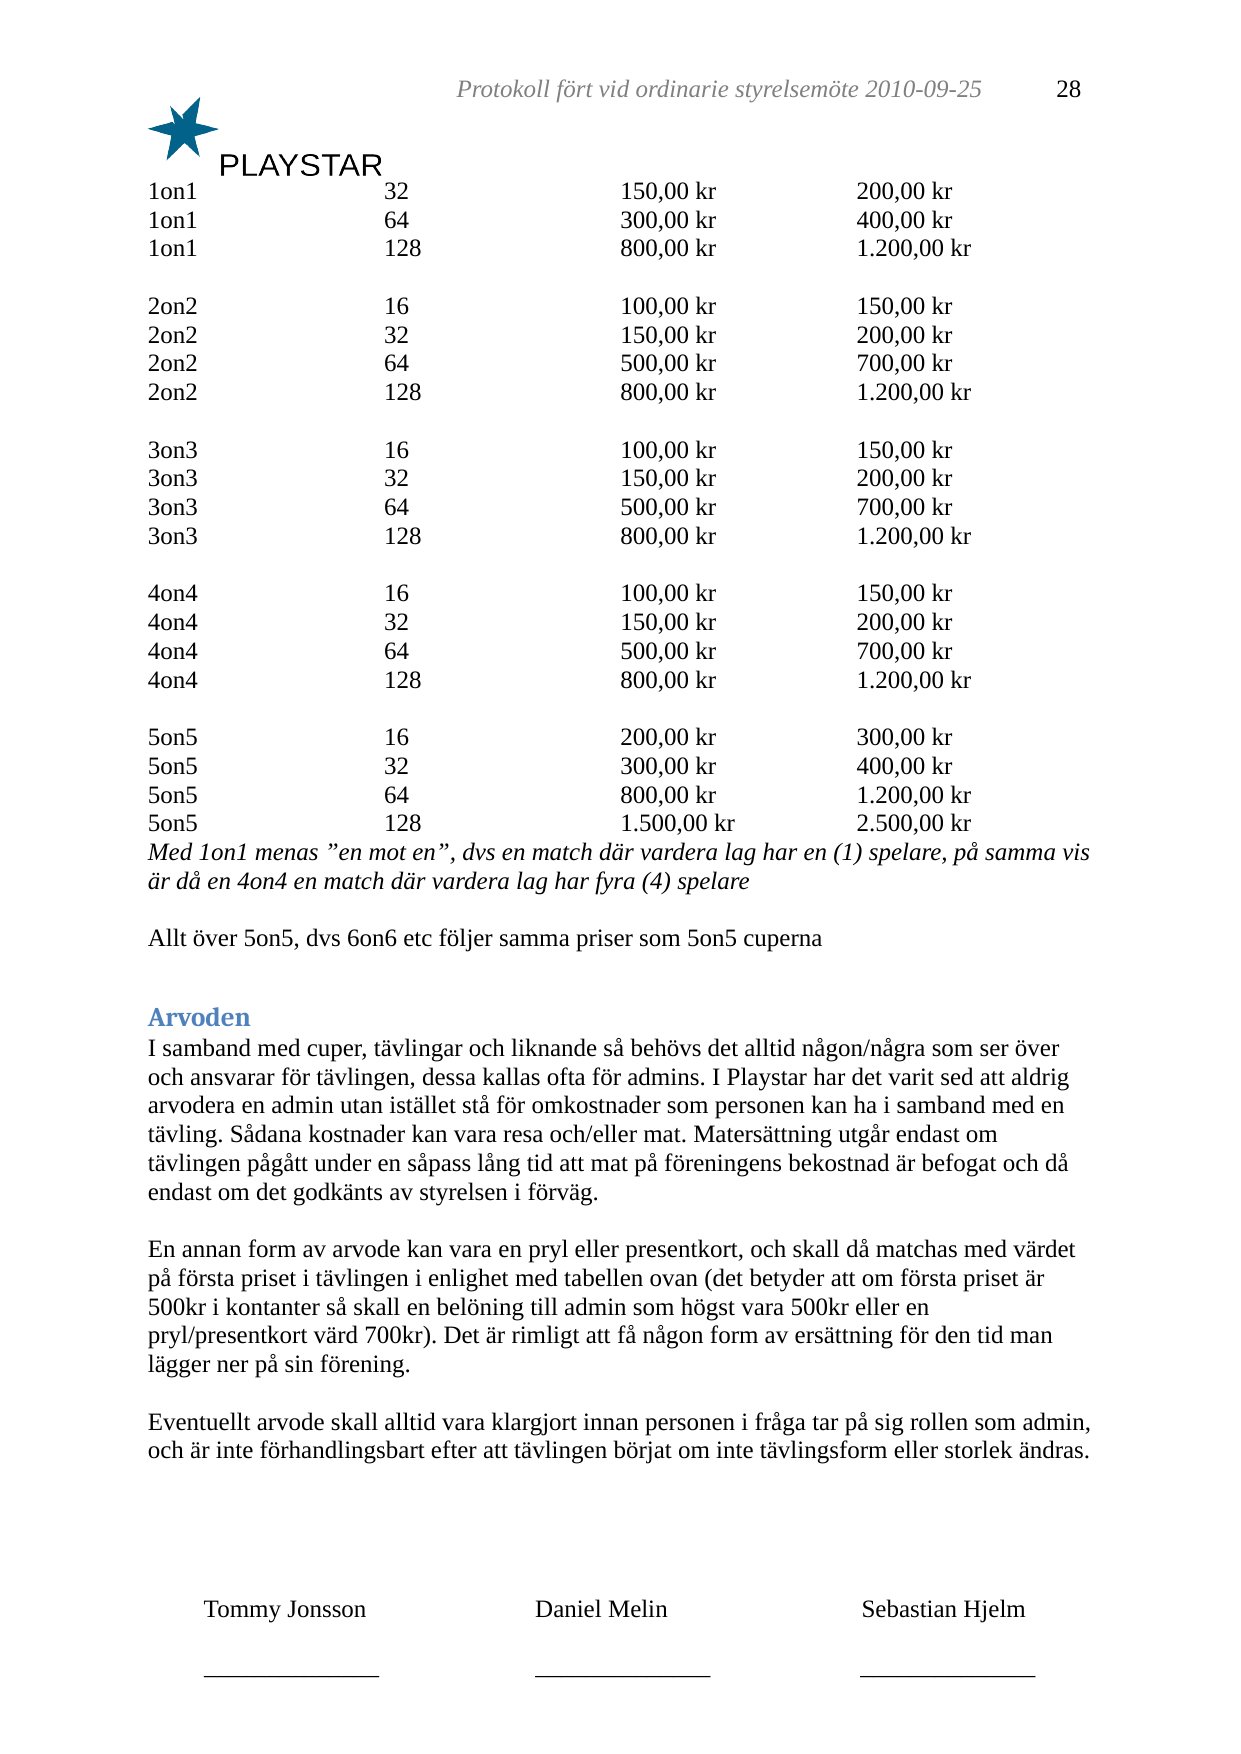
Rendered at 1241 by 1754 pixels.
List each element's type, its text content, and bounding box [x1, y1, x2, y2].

text 4on4 64 500,00 kr 700,00 kr [148, 636, 1092, 665]
text endast om det godkänts av styrelsen i förväg. [148, 1177, 1092, 1205]
text 5on5 64 800,00 kr 1.200,00 kr [148, 780, 1092, 808]
text En annan form av arvode kan vara en pryl eller presentkort, och skall då matchas med värdet [148, 1234, 1092, 1263]
text 1on1 32 150,00 kr 200,00 kr [148, 176, 1092, 205]
text och är inte förhandlingsbart efter att tävlingen börjat om inte tävlingsform eller storlek ändras. [148, 1435, 1092, 1464]
text 4on4 32 150,00 kr 200,00 kr [148, 607, 1092, 636]
text 3on3 64 500,00 kr 700,00 kr [148, 492, 1092, 521]
text I samband med cuper, tävlingar och liknande så behövs det alltid någon/några som ser över [148, 1033, 1092, 1062]
text lägger ner på sin förening. [148, 1349, 1092, 1378]
text Allt över 5on5, dvs 6on6 etc följer samma priser som 5on5 cuperna [148, 923, 1092, 952]
text arvodera en admin utan istället stå för omkostnader som personen kan ha i samband med en [148, 1090, 1092, 1119]
text 3on3 128 800,00 kr 1.200,00 kr [148, 521, 1092, 550]
text på första priset i tävlingen i enlighet med tabellen ovan (det betyder att om första priset är [148, 1263, 1092, 1292]
subtitle Arvoden [148, 1002, 1092, 1033]
text 4on4 128 800,00 kr 1.200,00 kr [148, 665, 1092, 693]
text 2on2 32 150,00 kr 200,00 kr [148, 320, 1092, 348]
text 4on4 16 100,00 kr 150,00 kr [148, 578, 1092, 607]
text Med 1on1 menas ”en mot en”, dvs en match där vardera lag har en (1) spelare, på samma vis är då en 4on4 en match där vardera lag har fyra (4) spelare [148, 837, 1092, 895]
text 2on2 64 500,00 kr 700,00 kr [148, 348, 1092, 377]
text 5on5 128 1.500,00 kr 2.500,00 kr [148, 808, 1092, 837]
text 5on5 32 300,00 kr 400,00 kr [148, 751, 1092, 780]
text 2on2 128 800,00 kr 1.200,00 kr [148, 377, 1092, 406]
text pryl/presentkort värd 700kr). Det är rimligt att få någon form av ersättning för den tid man [148, 1320, 1092, 1349]
text 2on2 16 100,00 kr 150,00 kr [148, 291, 1092, 320]
text tävling. Sådana kostnader kan vara resa och/eller mat. Matersättning utgår endast om [148, 1119, 1092, 1148]
text Eventuellt arvode skall alltid vara klargjort innan personen i fråga tar på sig rollen som admin, [148, 1407, 1092, 1435]
text 3on3 32 150,00 kr 200,00 kr [148, 463, 1092, 492]
text tävlingen pågått under en såpass lång tid att mat på föreningens bekostnad är befogat och då [148, 1148, 1092, 1177]
text 3on3 16 100,00 kr 150,00 kr [148, 435, 1092, 463]
text 500kr i kontanter så skall en belöning till admin som högst vara 500kr eller en [148, 1292, 1092, 1320]
text och ansvarar för tävlingen, dessa kallas ofta för admins. I Playstar har det varit sed att aldrig [148, 1062, 1092, 1090]
text 1on1 128 800,00 kr 1.200,00 kr [148, 233, 1092, 262]
text 5on5 16 200,00 kr 300,00 kr [148, 722, 1092, 751]
text 1on1 64 300,00 kr 400,00 kr [148, 205, 1092, 233]
